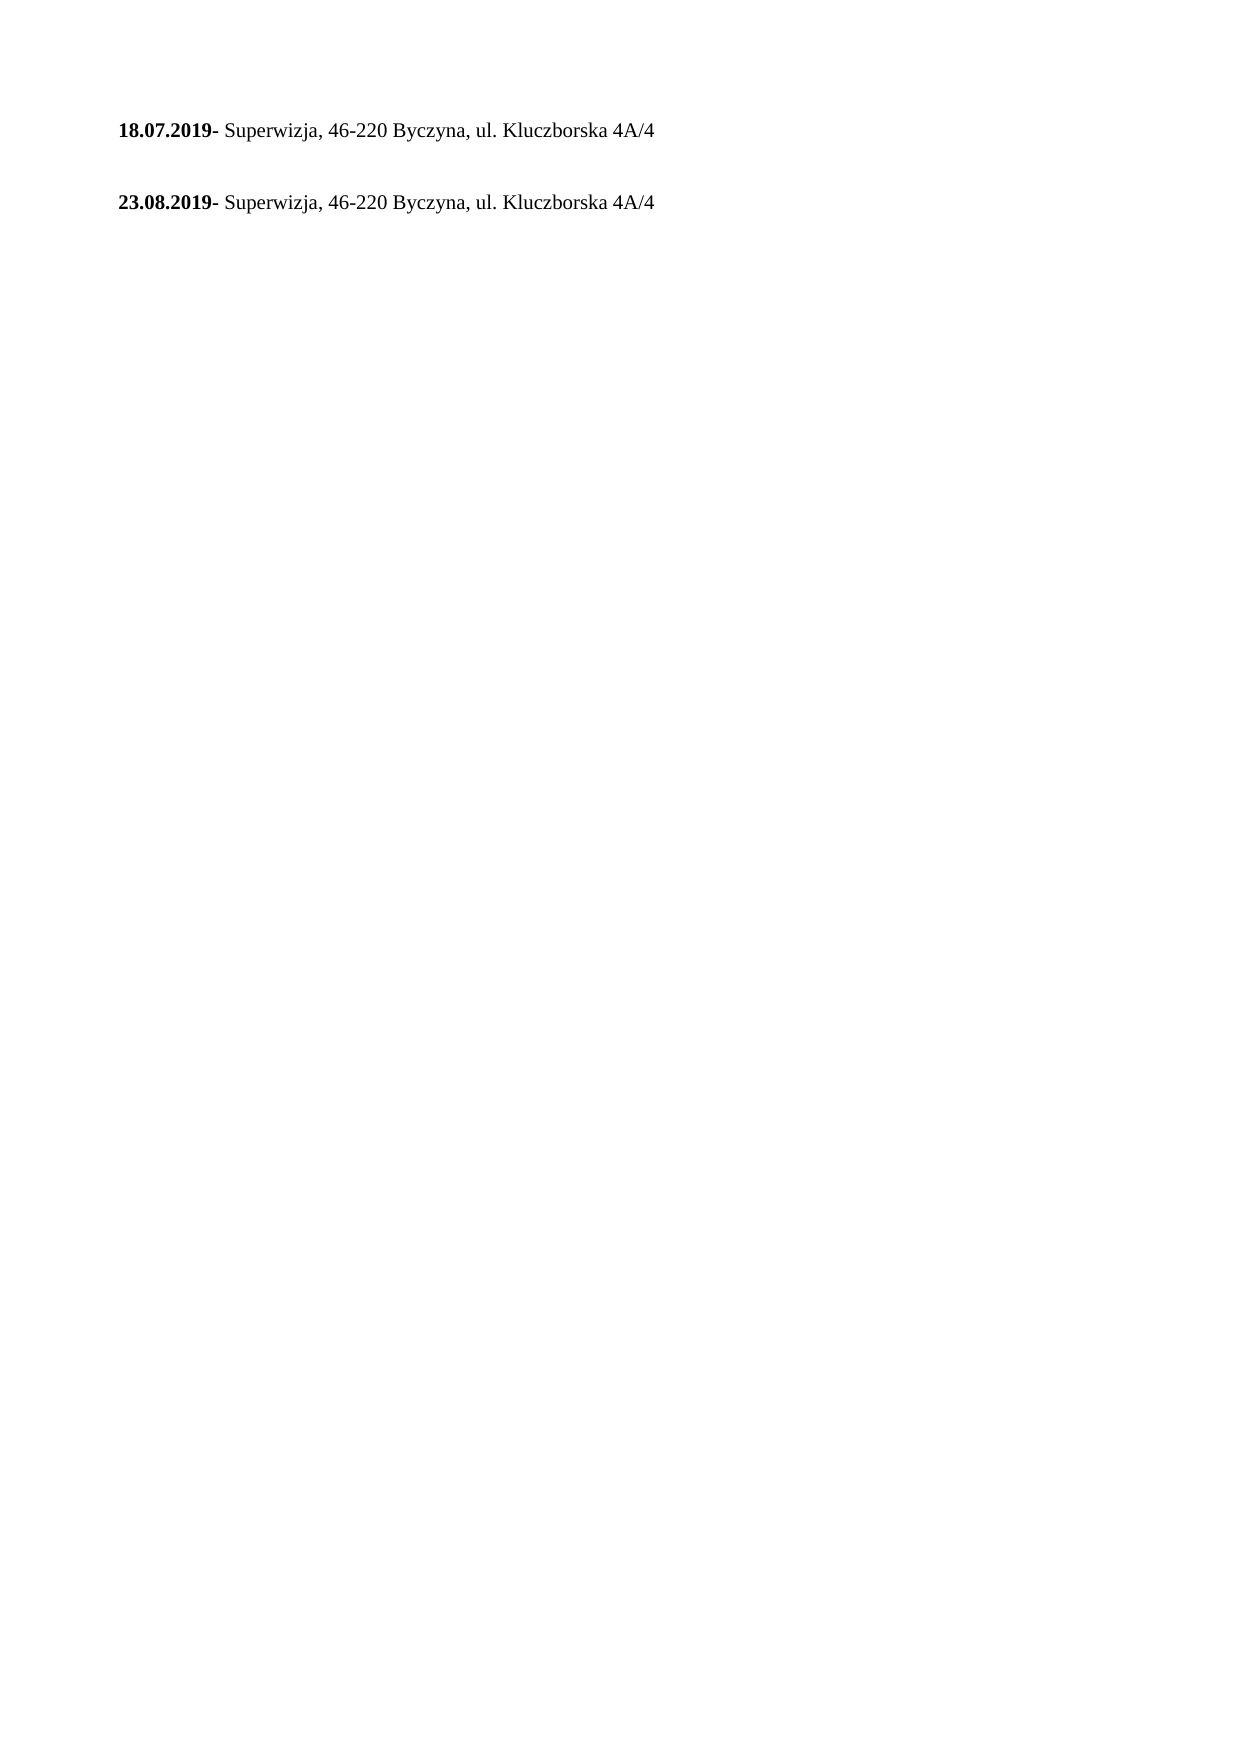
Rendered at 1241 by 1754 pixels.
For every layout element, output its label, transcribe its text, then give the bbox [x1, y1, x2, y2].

text 23.08.2019- Superwizja, 46-220 Byczyna, ul. Kluczborska 4A/4 [118, 190, 1122, 214]
text 18.07.2019- Superwizja, 46-220 Byczyna, ul. Kluczborska 4A/4 [118, 118, 1122, 142]
